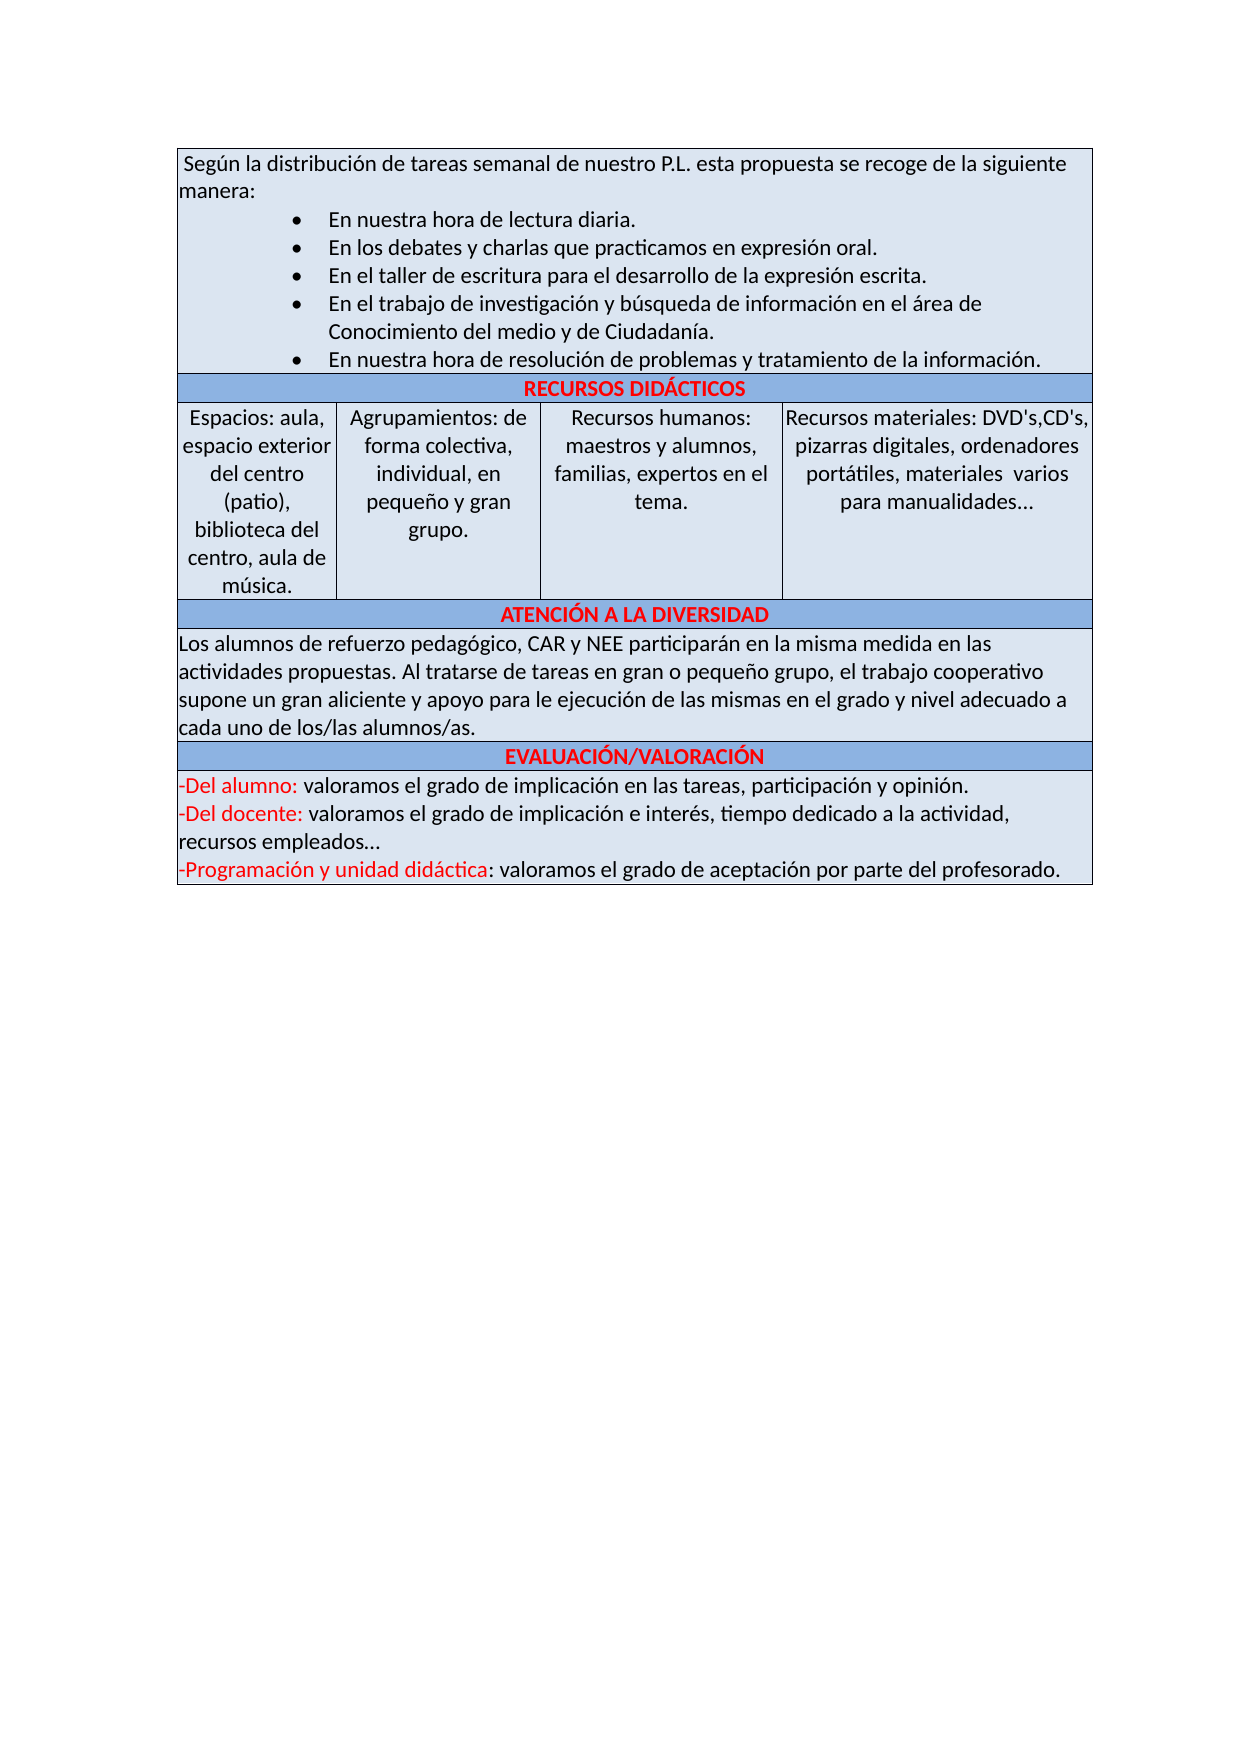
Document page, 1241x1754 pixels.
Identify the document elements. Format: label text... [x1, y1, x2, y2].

table_cell Recursos humanos: maestros y alumnos, familias, expertos en el tema. [541, 403, 782, 599]
table_cell Espacios: aula, espacio exterior del centro (patio), biblioteca del centro, aula de música. [178, 403, 336, 599]
table_cell Según la distribución de tareas semanal de nuestro P.L. esta propuesta se recoge de la siguiente manera: En nuestra hora de lectura diaria. En los debates y charlas que practicamos en expresión oral. En el taller de escritura para el desarrollo de la expresión escrita. En el trabajo de investigación y búsqueda de información en el área de Conocimiento del medio y de Ciudadanía. En nuestra hora de resolución de problemas y tratamiento de la información. [178, 149, 1092, 373]
table_cell Los alumnos de refuerzo pedagógico, CAR y NEE participarán en la misma medida en las actividades propuestas. Al tratarse de tareas en gran o pequeño grupo, el trabajo cooperativo supone un gran aliciente y apoyo para le ejecución de las mismas en el grado y nivel adecuado a cada uno de los/las alumnos/as. [178, 629, 1092, 741]
table_cell EVALUACIÓN/VALORACIÓN [178, 742, 1092, 770]
table_cell -Del alumno: valoramos el grado de implicación en las tareas, participación y opinión. -Del docente: valoramos el grado de implicación e interés, tiempo dedicado a la actividad, recursos empleados… -Programación y unidad didáctica: valoramos el grado de aceptación por parte del profesorado. [178, 771, 1092, 883]
table_cell Recursos materiales: DVD's,CD's, pizarras digitales, ordenadores portátiles, materiales varios para manualidades... [783, 403, 1092, 599]
table_cell ATENCIÓN A LA DIVERSIDAD [178, 600, 1092, 628]
table_cell Agrupamientos: de forma colectiva, individual, en pequeño y gran grupo. [337, 403, 540, 599]
table_cell RECURSOS DIDÁCTICOS [178, 374, 1092, 402]
